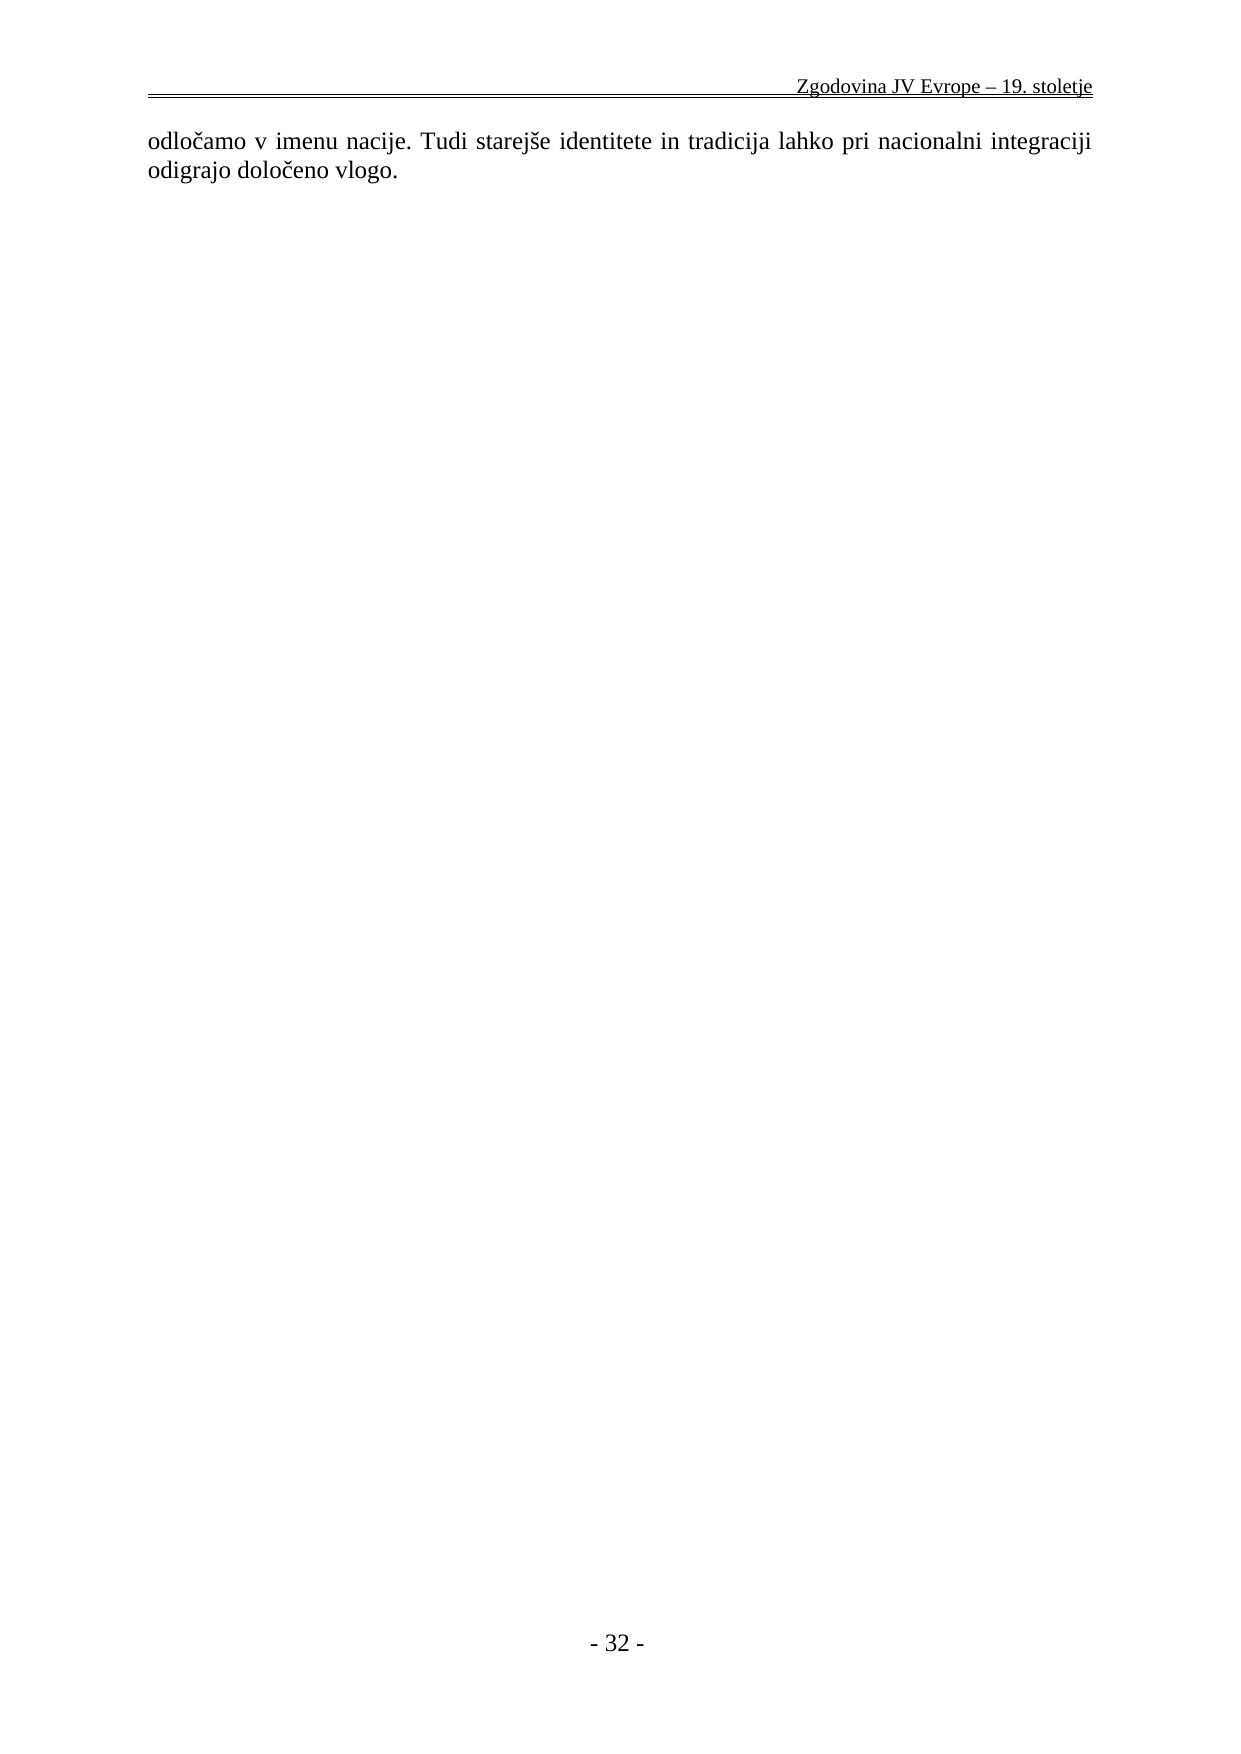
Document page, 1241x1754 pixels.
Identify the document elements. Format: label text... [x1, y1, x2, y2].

text odločamo v imenu nacije. Tudi starejše identitete in tradicija lahko pri nacionalni integraciji odigrajo določeno vlogo. [148, 126, 1093, 184]
